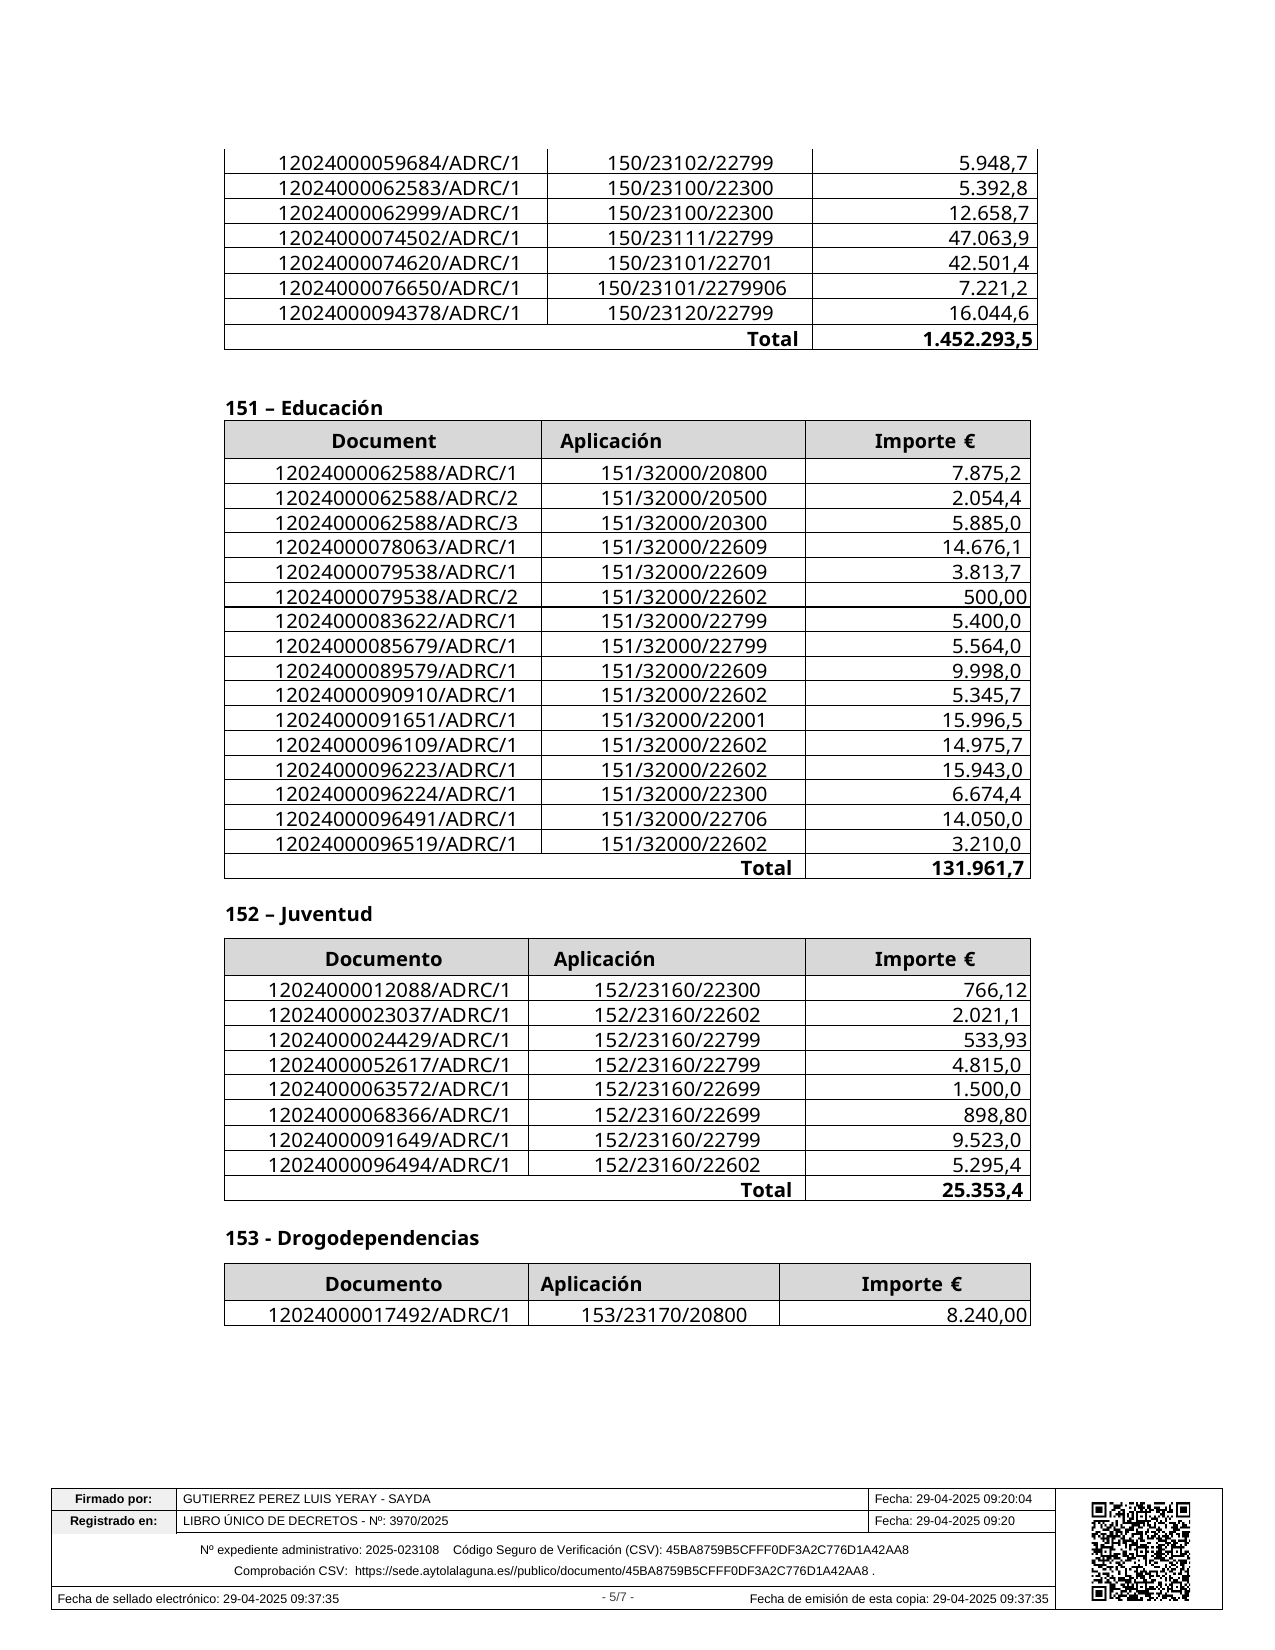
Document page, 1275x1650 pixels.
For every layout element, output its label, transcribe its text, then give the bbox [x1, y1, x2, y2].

table_cell 12024000068366/ADRC/1 [225, 1100, 528, 1125]
table_header Firmado por: [52, 1489, 176, 1510]
table_cell 151/32000/22602 [542, 756, 805, 779]
table_cell 5.885,00 [806, 509, 1030, 532]
table_cell 12024000076650/ADRC/1 [225, 274, 547, 298]
table_cell 12024000085679/ADRC/1 [225, 632, 541, 656]
table_cell 12024000074502/ADRC/1 [225, 224, 547, 247]
table_cell 151/32000/20800 [542, 459, 805, 483]
table_cell 151/32000/22602 [542, 583, 805, 606]
table_cell 151/32000/22602 [542, 830, 805, 853]
table_cell 150/23100/22300 [548, 174, 812, 198]
table_cell 151/32000/22609 [542, 657, 805, 680]
table_cell 12024000091651/ADRC/1 [225, 706, 541, 730]
table_cell 151/32000/22602 [542, 681, 805, 705]
table_cell 150/23100/22300 [548, 199, 812, 223]
table_cell 150/23101/2279906 [548, 274, 812, 298]
text 151 – Educación [225, 398, 1235, 420]
table_cell 12024000062583/ADRC/1 [225, 174, 547, 198]
table_cell 12024000079538/ADRC/1 [225, 558, 541, 582]
table_cell 14.050,00 [806, 805, 1030, 828]
table_header Documento [225, 1264, 528, 1300]
table_cell Total [225, 325, 812, 349]
table_cell 12024000094378/ADRC/1 [225, 299, 547, 323]
table_cell Nº expediente administrativo: 2025-023108 Código Seguro de Verificación (CSV): 45BA8759B5CFFF0DF3A2C776D1A42AA8 Comprobación CSV: https://sede.aytolalaguna.es//publico/documento/45BA8759B5CFFF0DF3A2C776D1A42AA8 . [52, 1533, 1055, 1586]
table_cell 152/23160/22300 [529, 976, 805, 1000]
table_cell 153/23170/20800 [529, 1301, 779, 1325]
table_cell Registrado en: [52, 1511, 176, 1532]
table_cell 12024000096491/ADRC/1 [225, 805, 541, 828]
table_cell 15.996,50 [806, 706, 1030, 730]
table_cell 12024000091649/ADRC/1 [225, 1126, 528, 1150]
table_cell 2.054,40 [806, 484, 1030, 508]
table_cell 12024000078063/ADRC/1 [225, 533, 541, 557]
table_cell 16.044,65 [813, 299, 1037, 323]
table_cell 6.674,40 [806, 780, 1030, 804]
table_cell 150/23101/22701 [548, 248, 812, 272]
table_header Importe € [806, 939, 1030, 975]
table_cell 5.295,43 [806, 1151, 1030, 1175]
table_header Aplicación Presupuestaria [529, 939, 805, 975]
table_header 150/23102/22799 [548, 149, 812, 173]
table_cell 3.210,00 [806, 830, 1030, 853]
table_cell 12024000062588/ADRC/3 [225, 509, 541, 532]
table_cell 12024000017492/ADRC/1 [225, 1301, 528, 1325]
table_cell 151/32000/22706 [542, 805, 805, 828]
table_cell 12024000062999/ADRC/1 [225, 199, 547, 223]
table_cell 1.452.293,52 [813, 325, 1037, 349]
table_header GUTIERREZ PEREZ LUIS YERAY - SAYDA [177, 1489, 868, 1510]
table_cell 151/32000/20300 [542, 509, 805, 532]
table_cell 12024000083622/ADRC/1 [225, 608, 541, 631]
table_header Importe € [780, 1264, 1030, 1300]
table_cell 131.961,78 [806, 854, 1030, 878]
table_cell 12024000062588/ADRC/1 [225, 459, 541, 483]
table_cell 9.998,00 [806, 657, 1030, 680]
table_cell 5.392,80 [813, 174, 1037, 198]
table_cell 5.400,00 [806, 608, 1030, 631]
table_header Aplicación Presupuestaria [529, 1264, 779, 1300]
table_cell 42.501,45 [813, 248, 1037, 272]
table_cell 150/23120/22799 [548, 299, 812, 323]
table_cell 12024000074620/ADRC/1 [225, 248, 547, 272]
table_cell 12024000089579/ADRC/1 [225, 657, 541, 680]
table_cell 12024000090910/ADRC/1 [225, 681, 541, 705]
table_cell 12024000096494/ADRC/1 [225, 1151, 528, 1175]
table_cell 152/23160/22699 [529, 1075, 805, 1099]
table_cell 152/23160/22799 [529, 1026, 805, 1049]
table_cell 151/32000/22799 [542, 632, 805, 656]
table_cell 152/23160/22602 [529, 1151, 805, 1175]
table_cell Fecha: 29-04-2025 09:20 [869, 1511, 1055, 1532]
table_cell 3.813,72 [806, 558, 1030, 582]
table_cell 151/32000/22609 [542, 533, 805, 557]
table_cell 12024000024429/ADRC/1 [225, 1026, 528, 1049]
table_cell 151/32000/22300 [542, 780, 805, 804]
table_cell Total [225, 854, 805, 878]
table_cell 152/23160/22699 [529, 1100, 805, 1125]
table_cell 152/23160/22799 [529, 1126, 805, 1150]
table_cell LIBRO ÚNICO DE DECRETOS - Nº: 3970/2025 [177, 1511, 868, 1532]
table_cell 12024000052617/ADRC/1 [225, 1051, 528, 1074]
table_cell 14.676,12 [806, 533, 1030, 557]
table_cell 766,12 [806, 976, 1030, 1000]
table_cell 14.975,72 [806, 731, 1030, 754]
table_cell 5.564,00 [806, 632, 1030, 656]
table_cell 151/32000/20500 [542, 484, 805, 508]
table_cell 12024000062588/ADRC/2 [225, 484, 541, 508]
table_cell 151/32000/22799 [542, 608, 805, 631]
table_cell 12024000096223/ADRC/1 [225, 756, 541, 779]
table_header Documento [225, 421, 541, 458]
table_cell 7.875,20 [806, 459, 1030, 483]
table_cell 151/32000/22609 [542, 558, 805, 582]
table_cell Fecha de sellado electrónico: 29-04-2025 09:37:35 - 5/7 - Fecha de emisión de esta copia: 29-04-2025 09:37:35 [52, 1587, 1055, 1609]
table_cell 9.523,00 [806, 1126, 1030, 1150]
table_cell 15.943,00 [806, 756, 1030, 779]
table_cell 1.500,00 [806, 1075, 1030, 1099]
table_cell 12024000096109/ADRC/1 [225, 731, 541, 754]
table_cell 150/23111/22799 [548, 224, 812, 247]
table_cell 152/23160/22799 [529, 1051, 805, 1074]
table_cell 7.221,27 [813, 274, 1037, 298]
table_cell 12024000096519/ADRC/1 [225, 830, 541, 853]
text 153 - Drogodependencias [225, 1224, 1235, 1252]
table_header Aplicación Presupuestaria [542, 421, 805, 458]
table_cell 12.658,70 [813, 199, 1037, 223]
table_header 5.948,71 [813, 149, 1037, 173]
table_cell 47.063,92 [813, 224, 1037, 247]
table_cell 2.021,13 [806, 1001, 1030, 1025]
table_cell 151/32000/22001 [542, 706, 805, 730]
table_cell 12024000023037/ADRC/1 [225, 1001, 528, 1025]
table_header 12024000059684/ADRC/1 [225, 149, 547, 173]
table_cell Total [225, 1176, 805, 1200]
table_cell 5.345,72 [806, 681, 1030, 705]
table_header Documento [225, 939, 528, 975]
table_header [1056, 1489, 1222, 1609]
table_cell 12024000096224/ADRC/1 [225, 780, 541, 804]
table_cell 533,93 [806, 1026, 1030, 1049]
table_cell 25.353,41 [806, 1176, 1030, 1200]
table_cell 151/32000/22602 [542, 731, 805, 754]
table_cell 152/23160/22602 [529, 1001, 805, 1025]
table_cell 12024000063572/ADRC/1 [225, 1075, 528, 1099]
table_cell 898,80 [806, 1100, 1030, 1125]
table_header Importe € [806, 421, 1030, 458]
table_cell 8.240,00 [780, 1301, 1030, 1325]
table_cell 12024000012088/ADRC/1 [225, 976, 528, 1000]
table_cell 500,00 [806, 583, 1030, 606]
table_cell 4.815,00 [806, 1051, 1030, 1074]
table_header Fecha: 29-04-2025 09:20:04 [869, 1489, 1055, 1510]
table_cell 12024000079538/ADRC/2 [225, 583, 541, 606]
text 152 – Juventud [225, 903, 1235, 926]
